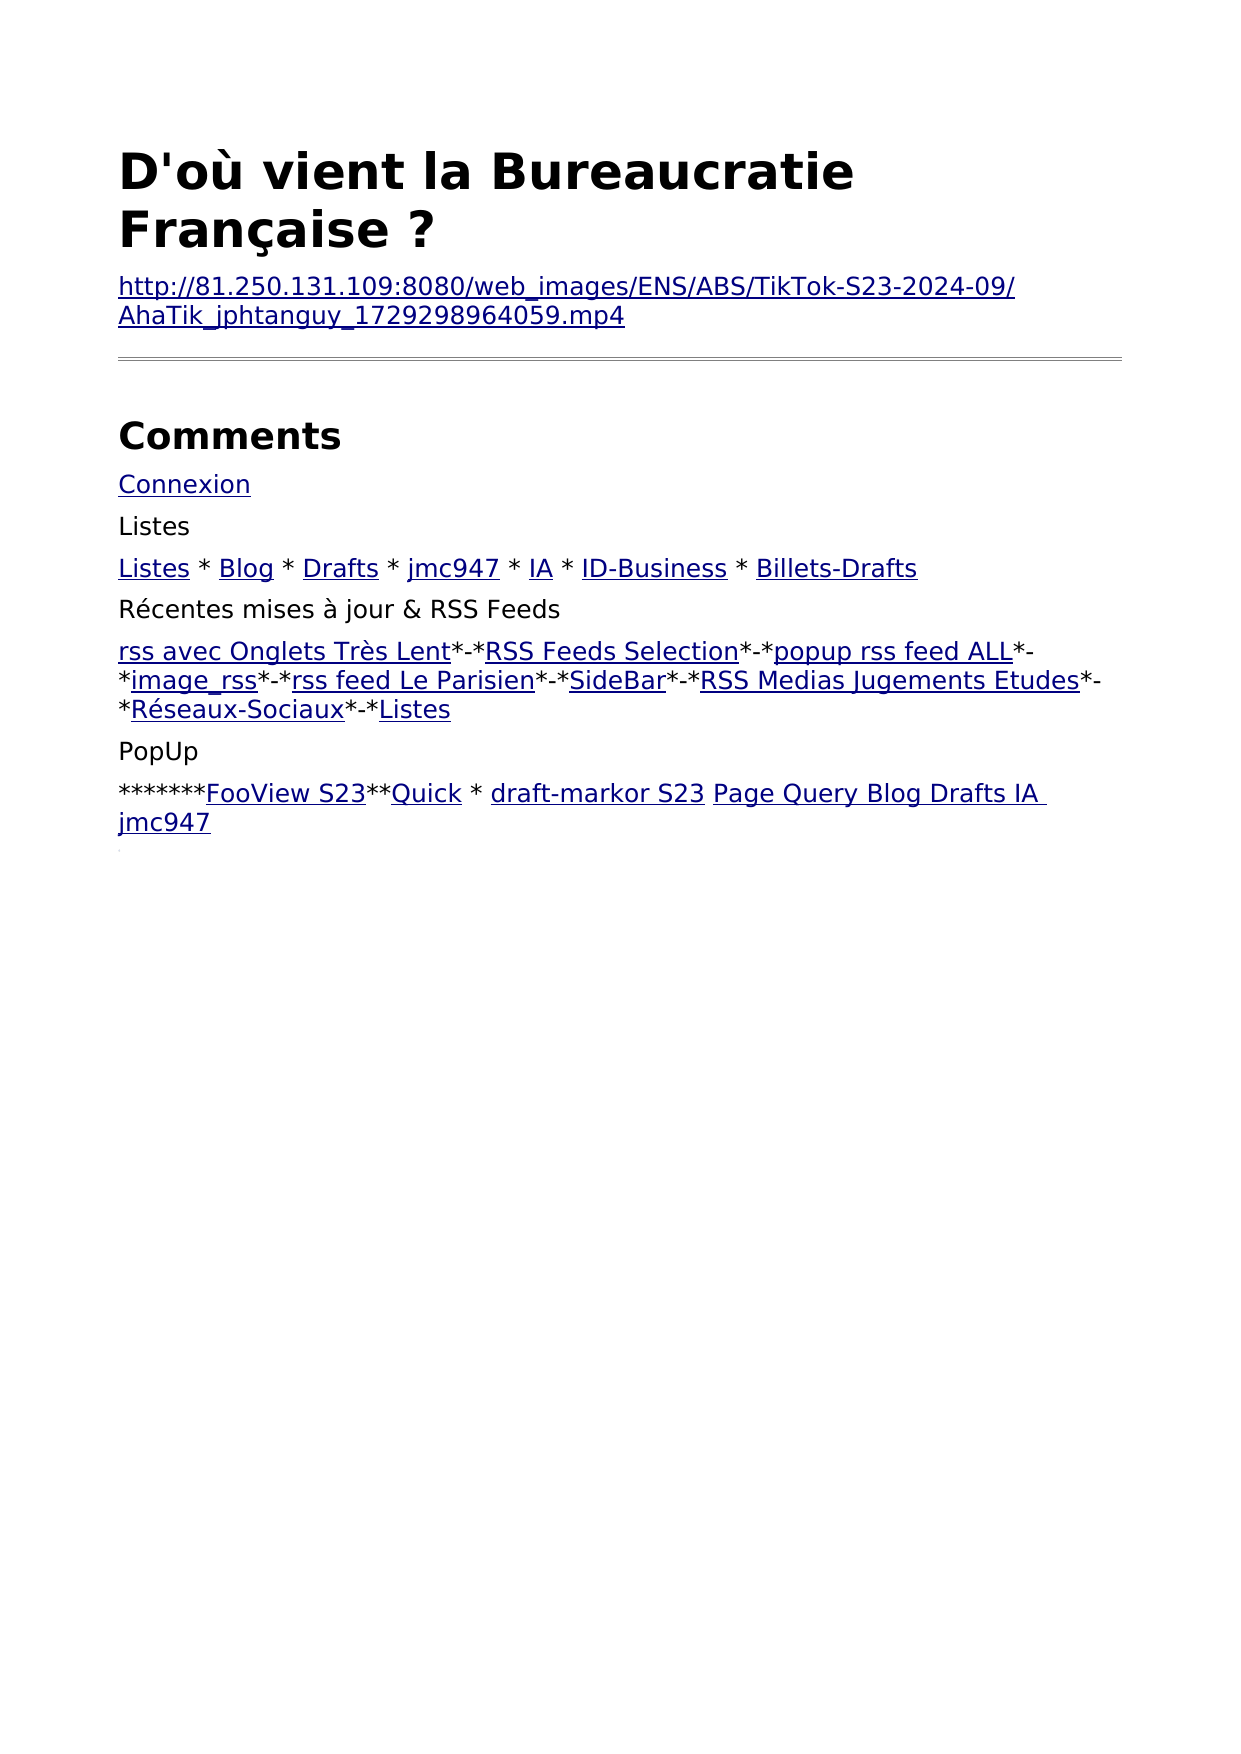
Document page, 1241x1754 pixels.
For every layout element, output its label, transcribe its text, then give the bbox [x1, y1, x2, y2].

text http://81.250.131.109:8080/web_images/ENS/ABS/TikTok-S23-2024-09/AhaTik_jphtanguy_1729298964059.mp4 [118, 272, 1122, 330]
text rss avec Onglets Très Lent*-*RSS Feeds Selection*-*popup rss feed ALL*-*image_rss*-*rss feed Le Parisien*-*SideBar*-*RSS Medias Jugements Etudes*-*Réseaux-Sociaux*-*Listes [118, 637, 1122, 724]
text Connexion [118, 470, 1122, 499]
text PopUp [118, 737, 1122, 766]
text Listes * Blog * Drafts * jmc947 * IA * ID-Business * Billets-Drafts [118, 554, 1122, 583]
text *******FooView S23**Quick * draft-markor S23 Page Query Blog Drafts IA jmc947 [118, 779, 1122, 837]
subtitle Comments [118, 414, 1122, 458]
text Récentes mises à jour & RSS Feeds [118, 595, 1122, 624]
subtitle D'où vient la Bureaucratie Française ? [118, 143, 1122, 259]
text Listes [118, 512, 1122, 541]
